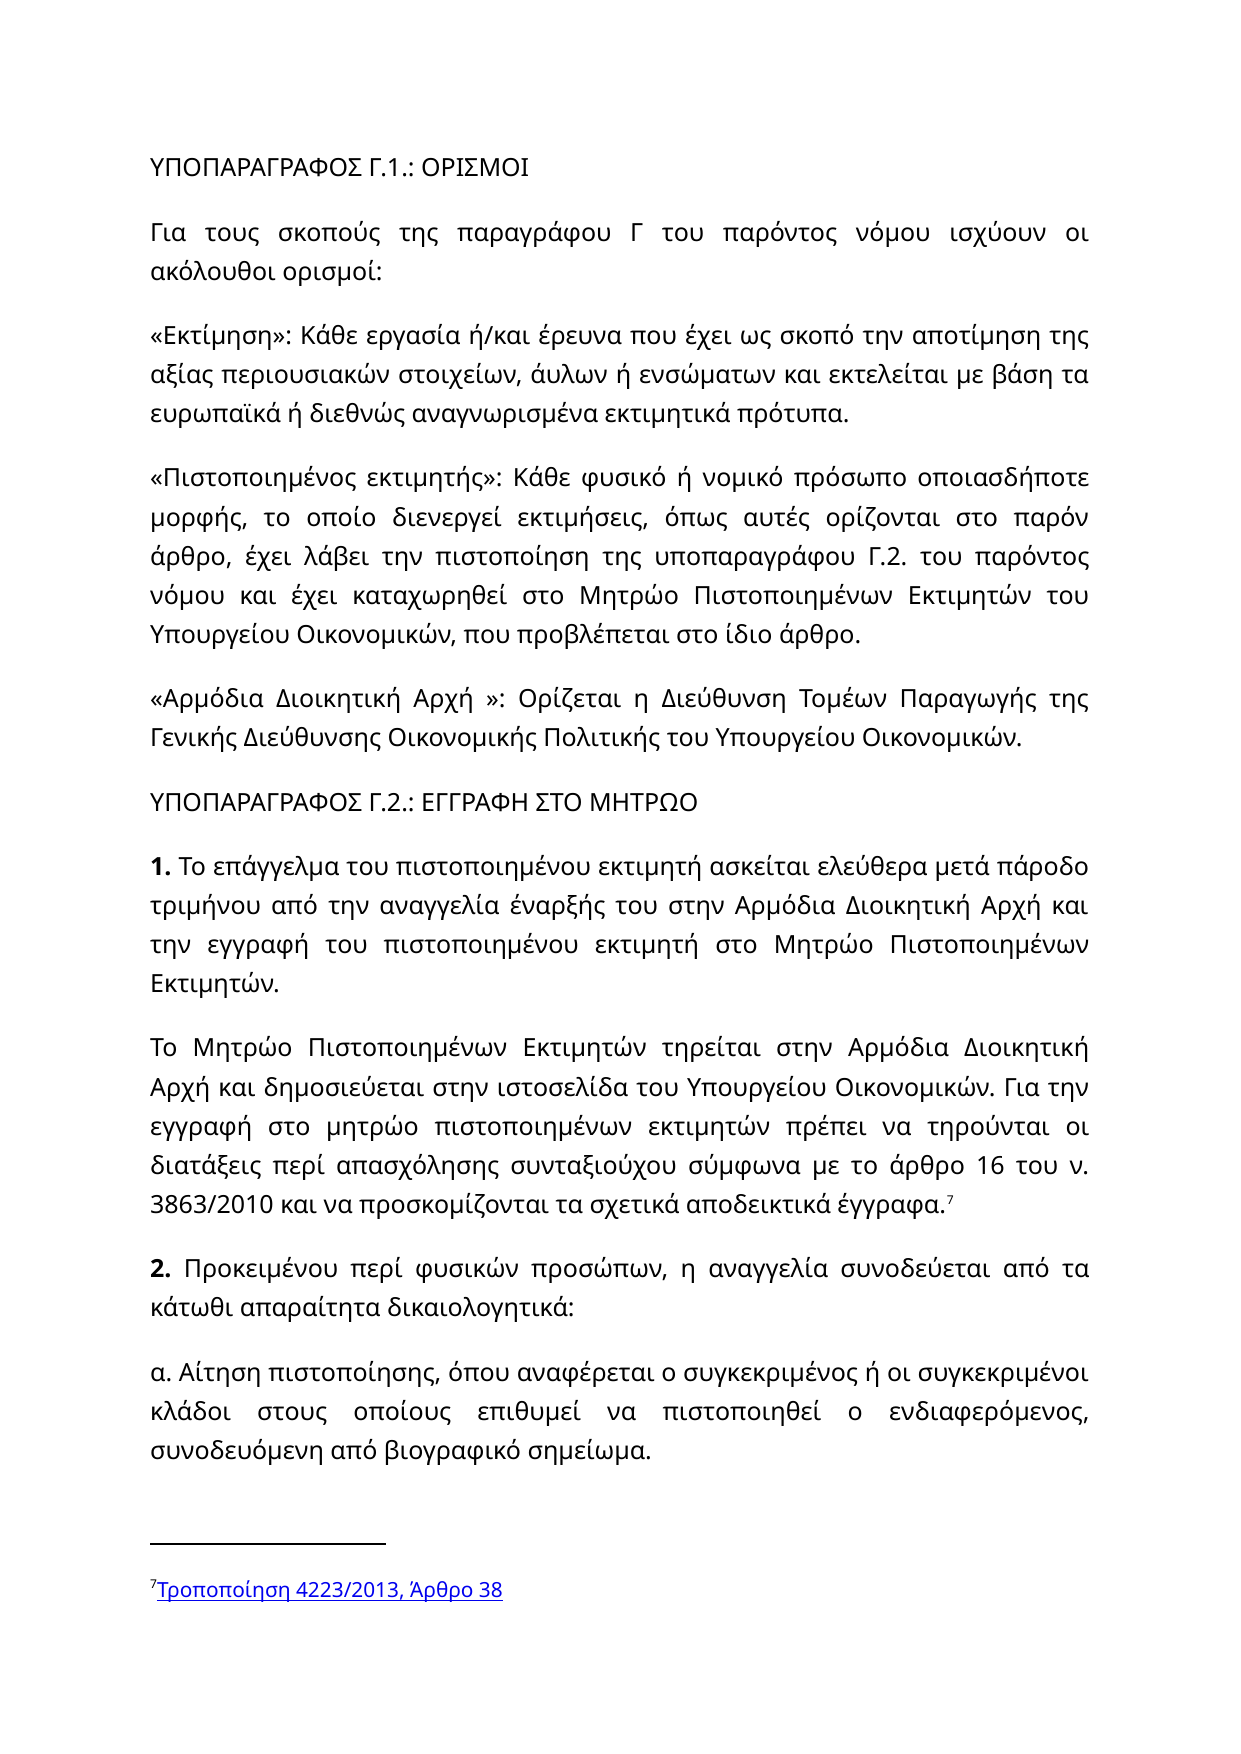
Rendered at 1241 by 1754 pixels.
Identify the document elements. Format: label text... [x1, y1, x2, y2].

text «Εκτίμηση»: Κάθε εργασία ή/και έρευνα που έχει ως σκοπό την αποτίμηση της αξίας περιουσιακών στοιχείων, άυλων ή ενσώματων και εκτελείται με βάση τα ευρωπαϊκά ή διεθνώς αναγνωρισμένα εκτιμητικά πρότυπα. [150, 317, 1090, 430]
text ΥΠΟΠΑΡΑΓΡΑΦΟΣ Γ.1.: ΟΡΙΣΜΟΙ [150, 150, 1090, 184]
text α. Αίτηση πιστοποίησης, όπου αναφέρεται ο συγκεκριμένος ή οι συγκεκριμένοι κλάδοι στους οποίους επιθυμεί να πιστοποιηθεί ο ενδιαφερόμενος, συνοδευόμενη από βιογραφικό σημείωμα. [150, 1354, 1090, 1467]
text 1. Το επάγγελμα του πιστοποιημένου εκτιμητή ασκείται ελεύθερα μετά πάροδο τριμήνου από την αναγγελία έναρξής του στην Αρμόδια Διοικητική Αρχή και την εγγραφή του πιστοποιημένου εκτιμητή στο Μητρώο Πιστοποιημένων Εκτιμητών. [150, 848, 1090, 1000]
text Για τους σκοπούς της παραγράφου Γ του παρόντος νόμου ισχύουν οι ακόλουθοι ορισμοί: [150, 214, 1090, 287]
text Το Μητρώο Πιστοποιημένων Εκτιμητών τηρείται στην Αρμόδια Διοικητική Αρχή και δημοσιεύεται στην ιστοσελίδα του Υπουργείου Οικονομικών. Για την εγγραφή στο μητρώο πιστοποιημένων εκτιμητών πρέπει να τηρούνται οι διατάξεις περί απασχόλησης συνταξιούχου σύμφωνα με το άρθρο 16 του ν. 3863/2010 και να προσκομίζονται τα σχετικά αποδεικτικά έγγραφα. [150, 1030, 1090, 1221]
text 2. Προκειμένου περί φυσικών προσώπων, η αναγγελία συνοδεύεται από τα κάτωθι απαραίτητα δικαιολογητικά: [150, 1251, 1090, 1324]
text «Αρμόδια Διοικητική Αρχή »: Ορίζεται η Διεύθυνση Τομέων Παραγωγής της Γενικής Διεύθυνσης Οικονομικής Πολιτικής του Υπουργείου Οικονομικών. [150, 681, 1090, 754]
text Τροποποίηση 4223/2013, Άρθρο 38 [150, 1576, 1090, 1604]
text ΥΠΟΠΑΡΑΓΡΑΦΟΣ Γ.2.: ΕΓΓΡΑΦΗ ΣΤΟ ΜΗΤΡΩΟ [150, 784, 1090, 818]
text «Πιστοποιημένος εκτιμητής»: Κάθε φυσικό ή νομικό πρόσωπο οποιασδήποτε μορφής, το οποίο διενεργεί εκτιμήσεις, όπως αυτές ορίζονται στο παρόν άρθρο, έχει λάβει την πιστοποίηση της υποπαραγράφου Γ.2. του παρόντος νόμου και έχει καταχωρηθεί στο Μητρώο Πιστοποιημένων Εκτιμητών του Υπουργείου Οικονομικών, που προβλέπεται στο ίδιο άρθρο. [150, 460, 1090, 651]
